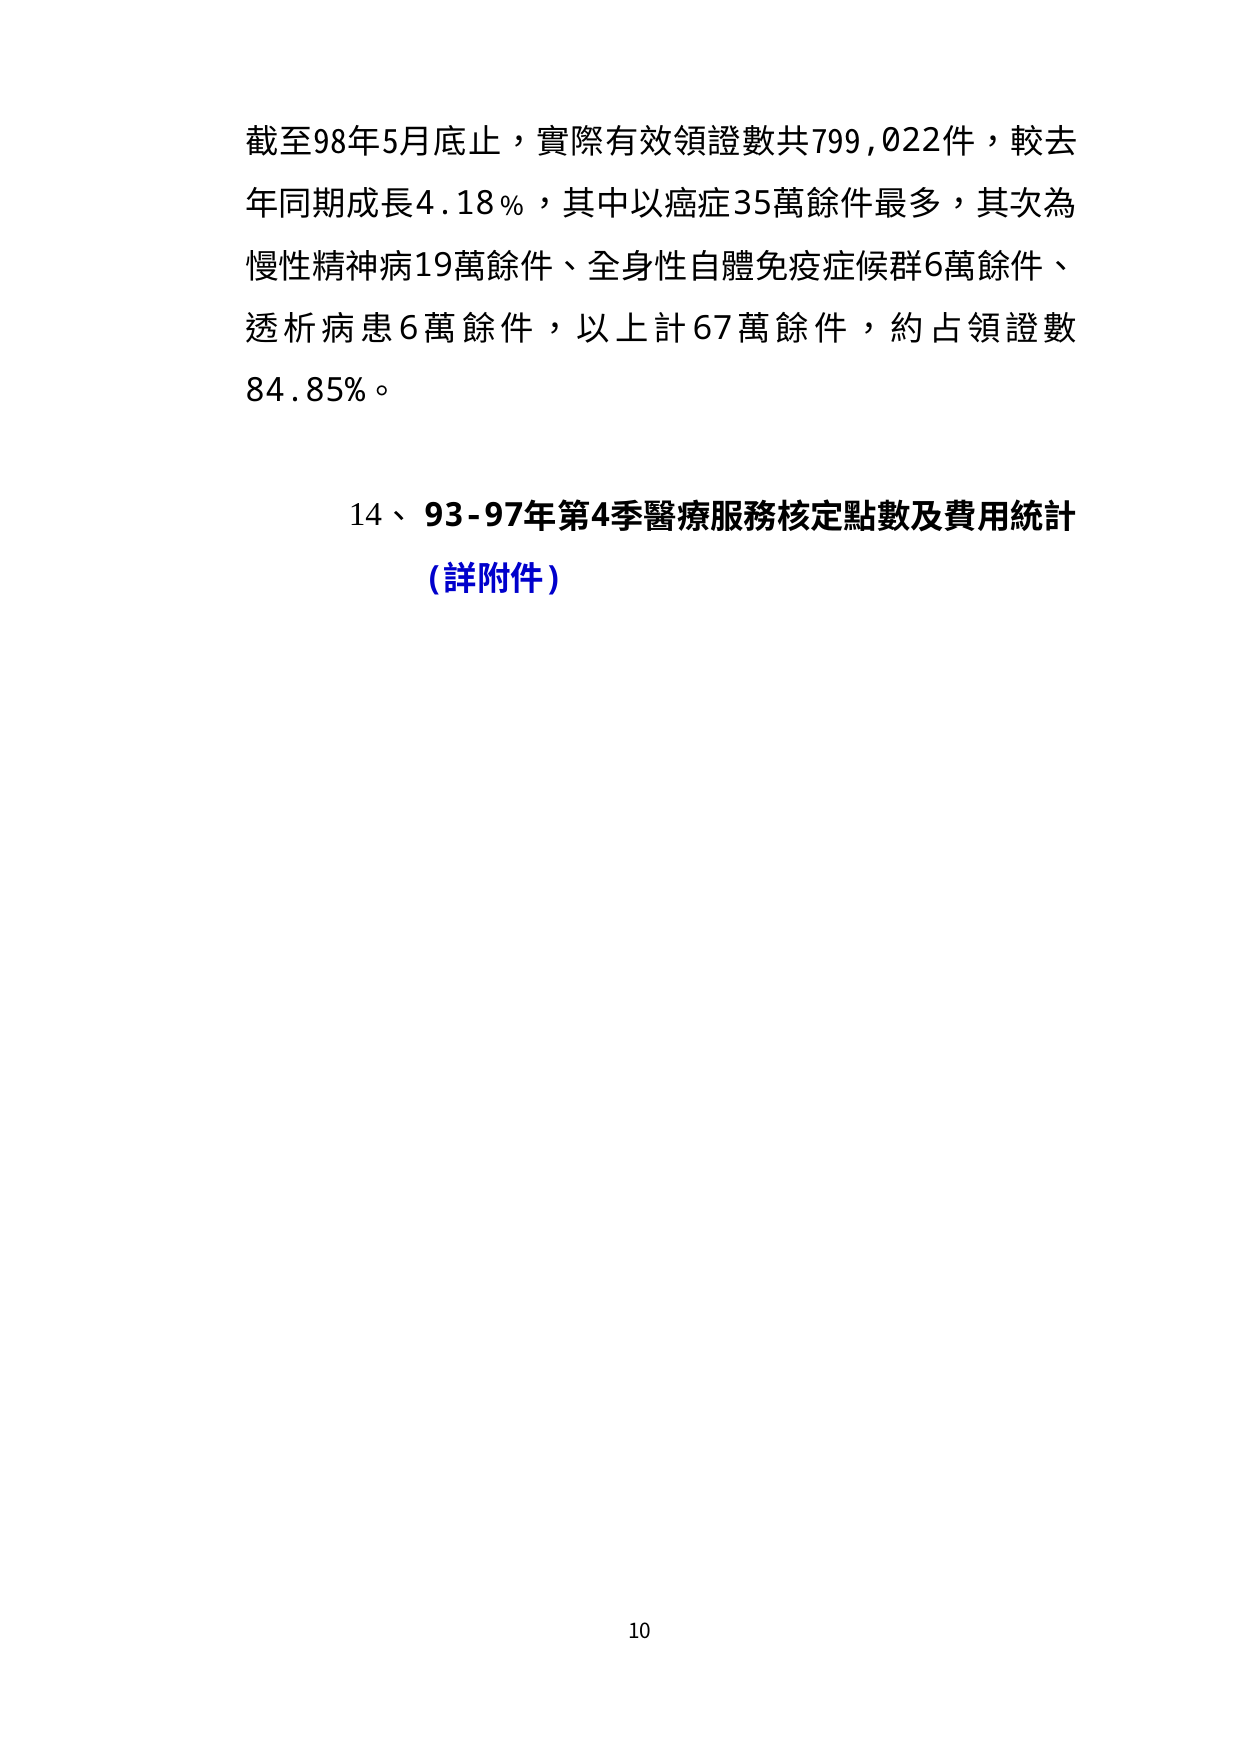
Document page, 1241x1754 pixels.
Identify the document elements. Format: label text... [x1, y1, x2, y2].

list 93-97年第4季醫療服務核定點數及費用統計(詳附件) [348, 472, 1078, 597]
text 截至98年5月底止，實際有效領證數共799,022件，較去年同期成長4.18﹪，其中以癌症35萬餘件最多，其次為慢性精神病19萬餘件、全身性自體免疫症候群6萬餘件、透析病患6萬餘件，以上計67萬餘件，約占領證數84.85%。 [245, 97, 1078, 409]
